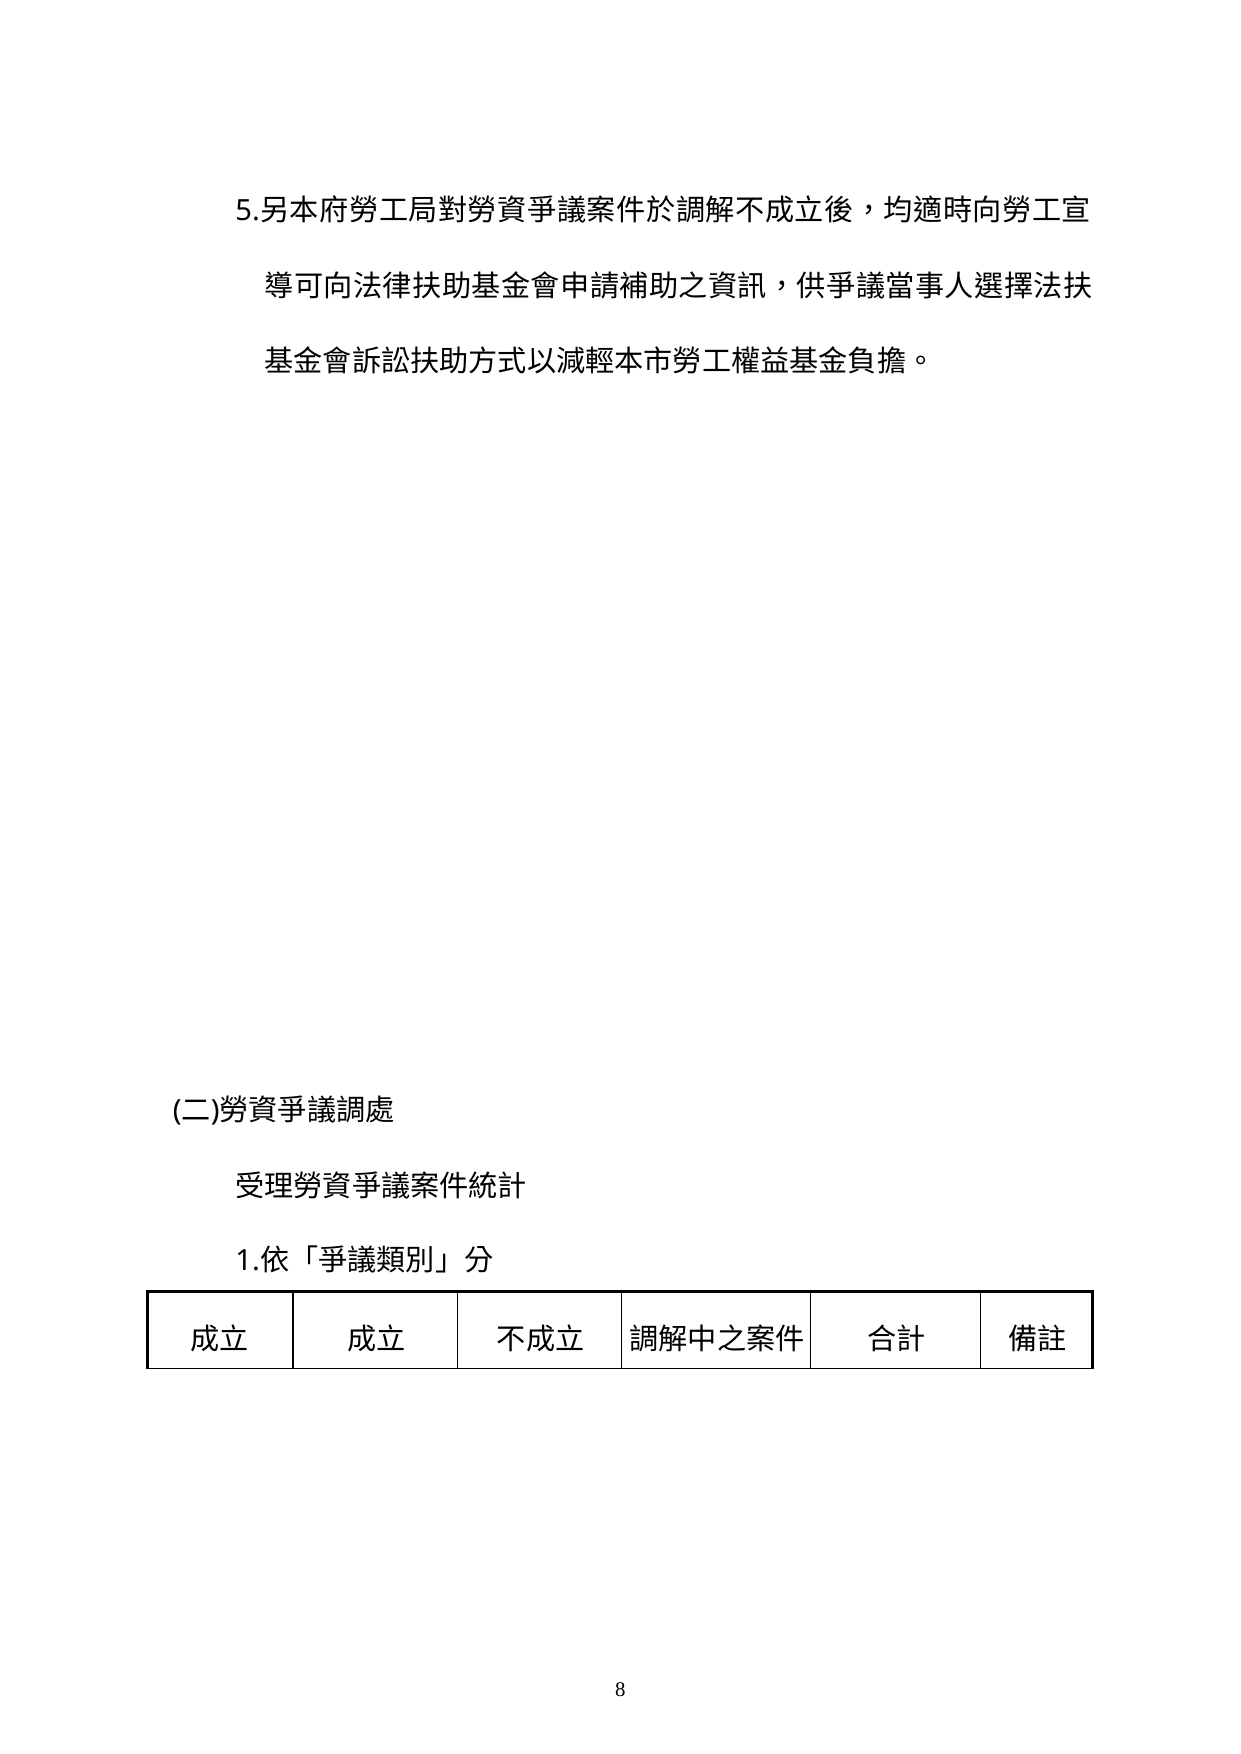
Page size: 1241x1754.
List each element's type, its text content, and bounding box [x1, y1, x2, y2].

text 5.另本府勞工局對勞資爭議案件於調解不成立後，均適時向勞工宣導可向法律扶助基金會申請補助之資訊，供爭議當事人選擇法扶基金會訴訟扶助方式以減輕本市勞工權益基金負擔。 [235, 164, 1092, 389]
table_header 合計 [811, 1293, 980, 1368]
table_header 備註 [981, 1293, 1091, 1368]
text 受理勞資爭議案件統計 [235, 1139, 1092, 1214]
text 1.依「爭議類別」分 [235, 1214, 1092, 1289]
table_header 成立 [294, 1293, 457, 1368]
table_header 成立 [149, 1293, 292, 1368]
table_header 調解中之案件 [622, 1293, 810, 1368]
table_header 不成立 [458, 1293, 621, 1368]
text (二)勞資爭議調處 [173, 1064, 1092, 1139]
